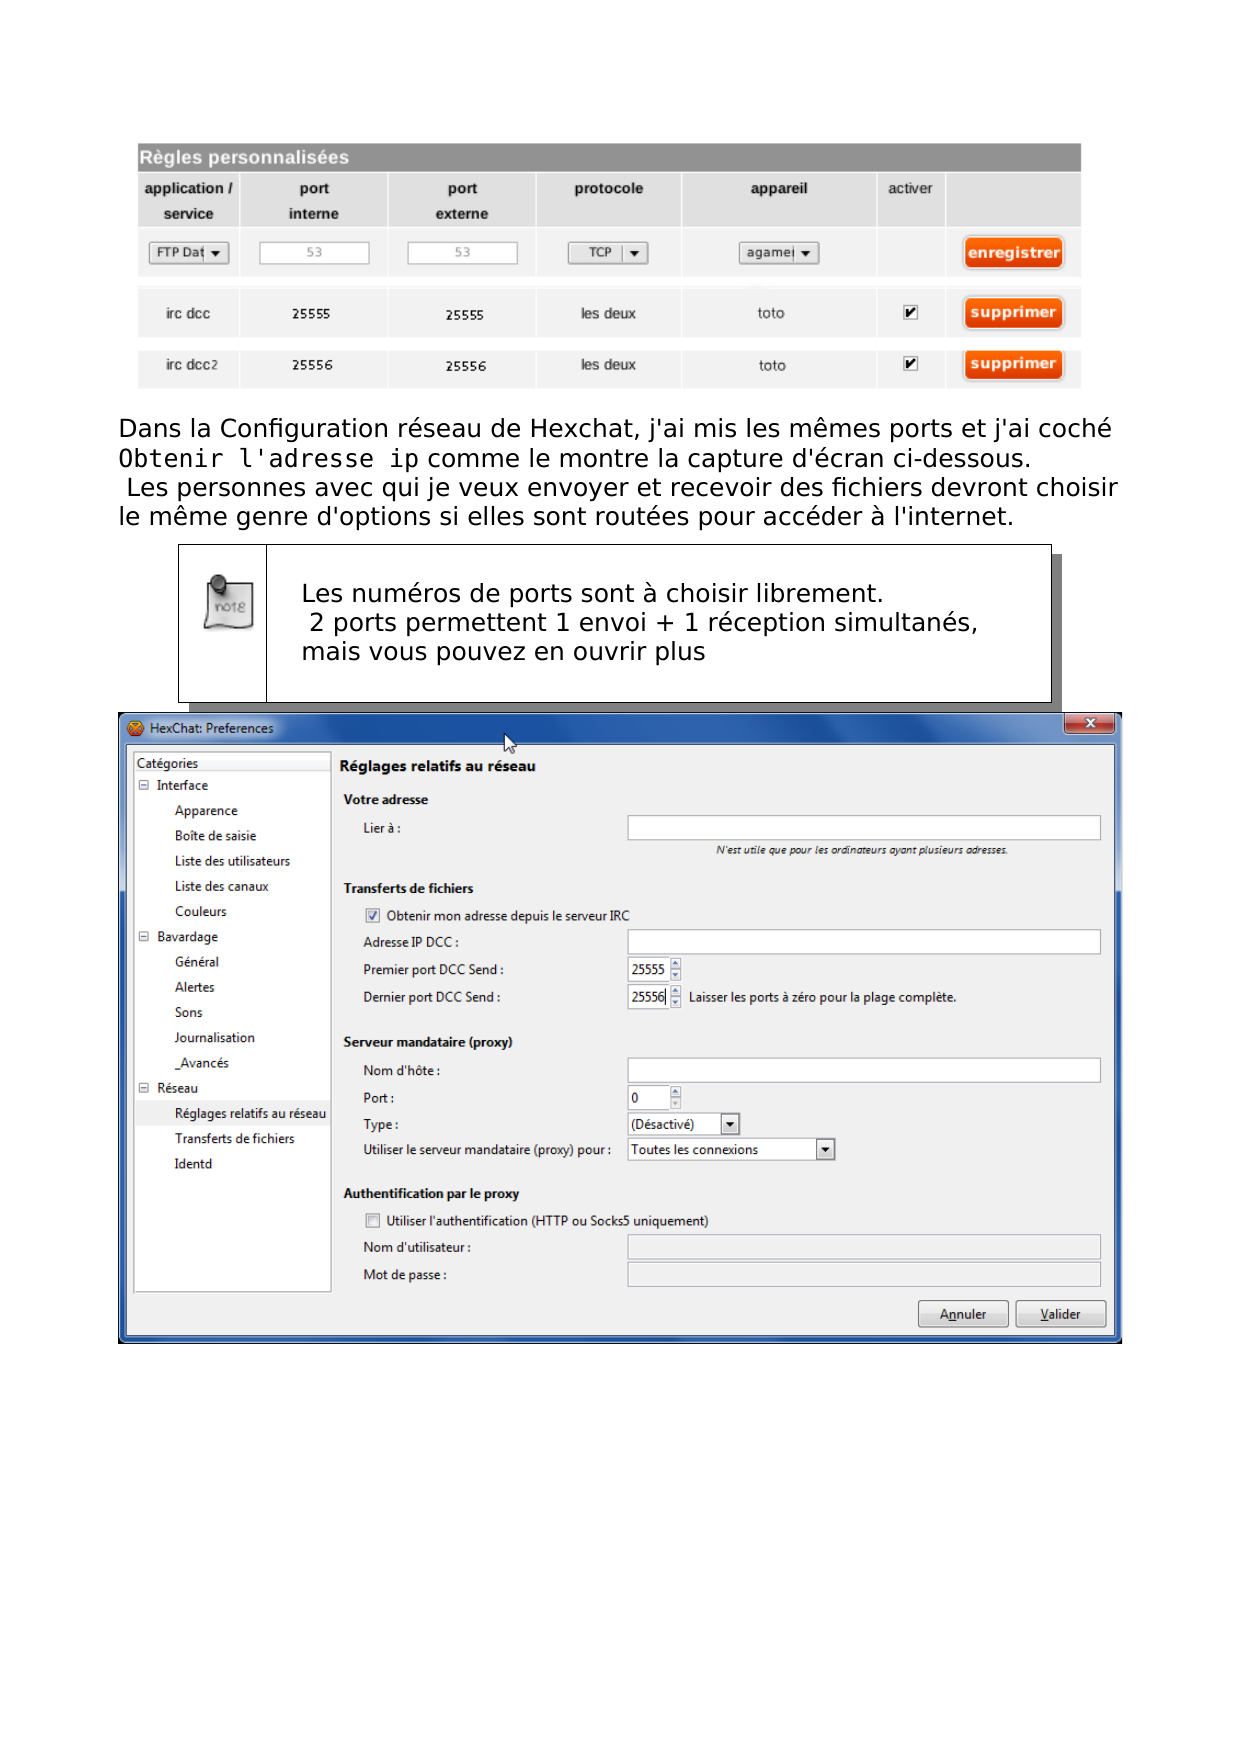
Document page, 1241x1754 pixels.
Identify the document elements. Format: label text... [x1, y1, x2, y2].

table_header [179, 545, 266, 702]
picture [118, 712, 1123, 1344]
picture [190, 567, 266, 643]
picture [118, 118, 1123, 402]
table_header Les numéros de ports sont à choisir librement. 2 ports permettent 1 envoi + 1 réception simultanés, mais vous pouvez en ouvrir plus [267, 545, 1051, 702]
text Dans la Configuration réseau de Hexchat, j'ai mis les mêmes ports et j'ai coché Obtenir l'adresse ip comme le montre la capture d'écran ci-dessous. Les personnes avec qui je veux envoyer et recevoir des fichiers devront choisir le même genre d'options si elles sont routées pour accéder à l'internet. [118, 414, 1122, 531]
